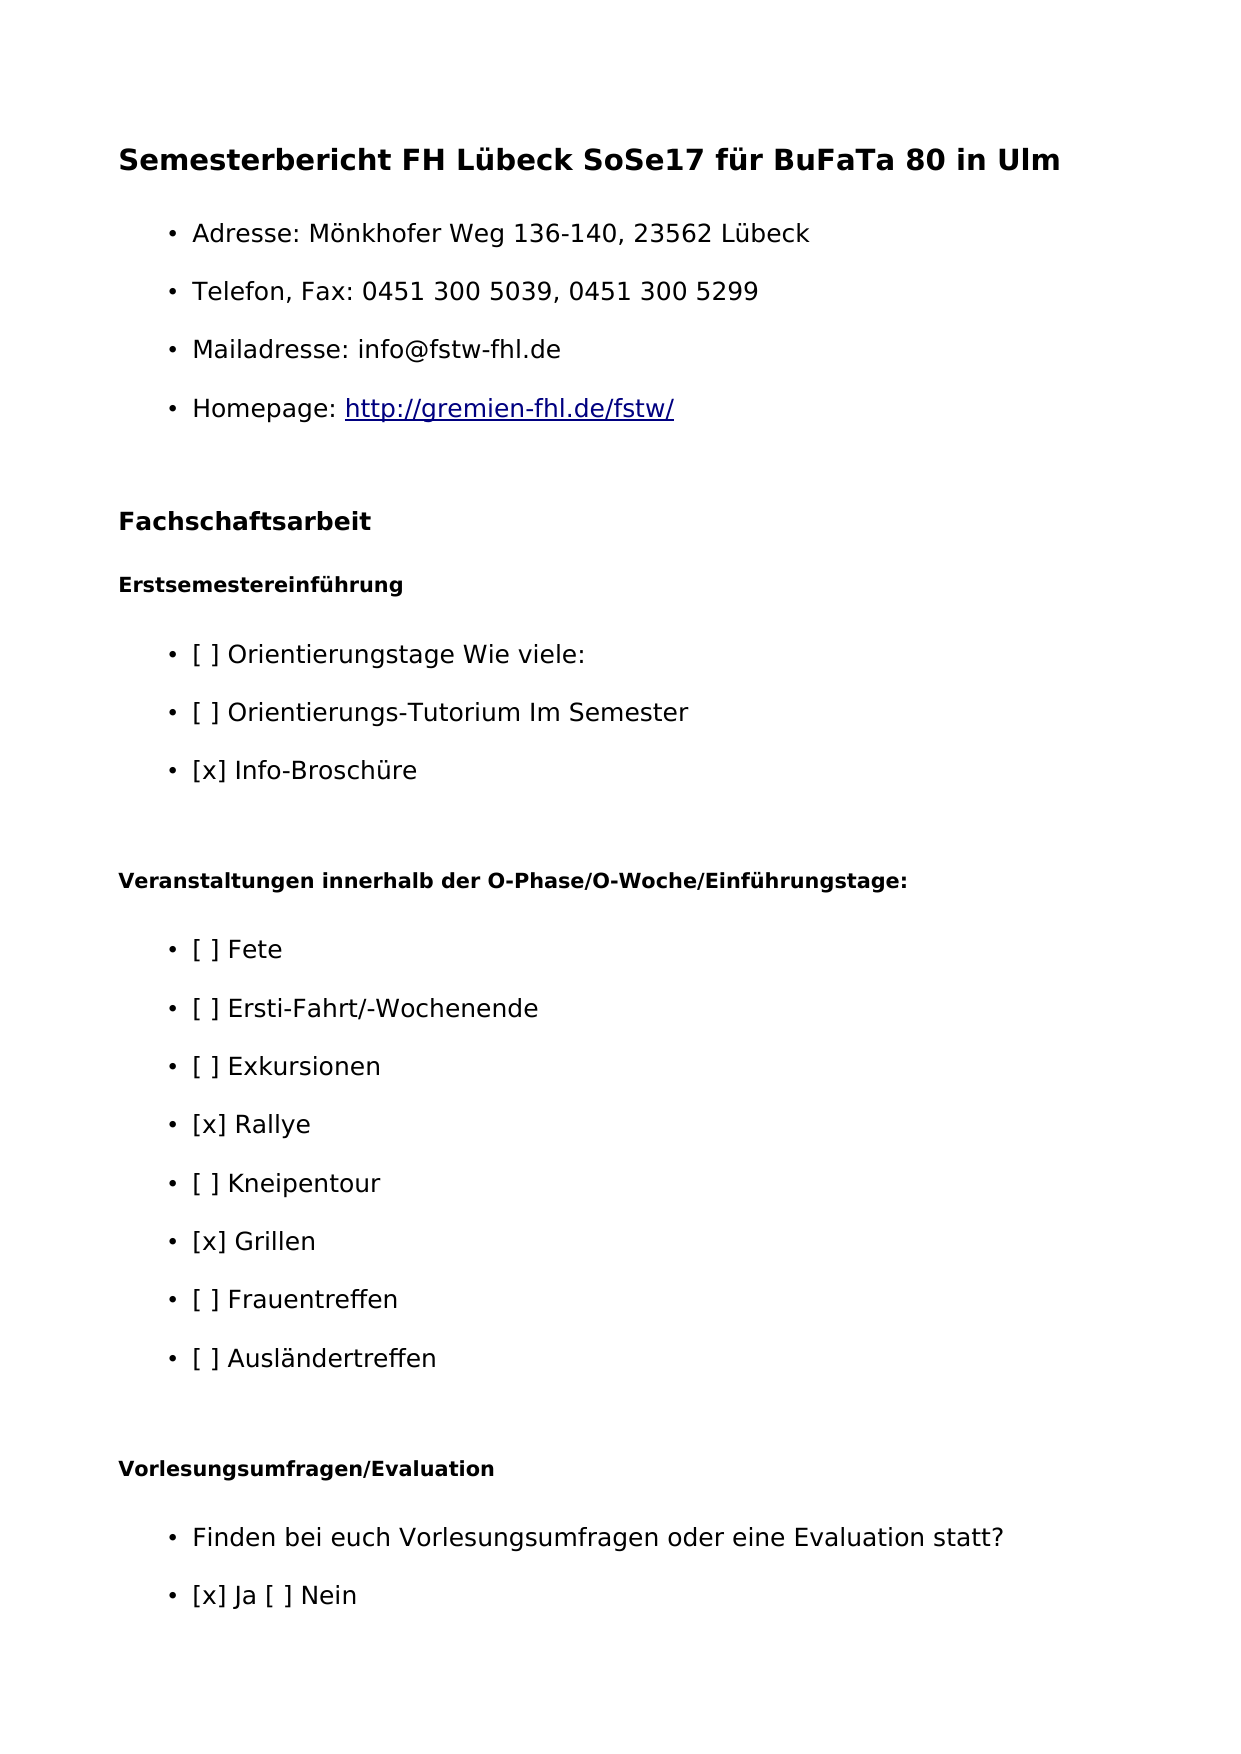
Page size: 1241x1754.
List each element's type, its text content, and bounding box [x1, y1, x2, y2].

list [ ] Orientierungs-Tutorium Im Semester [177, 698, 1122, 756]
list Homepage: http://gremien-fhl.de/fstw/ [177, 394, 1122, 452]
list [ ] Ersti-Fahrt/-Wochenende [177, 994, 1122, 1052]
list Mailadresse: info@fstw-fhl.de [177, 336, 1122, 394]
subtitle Semesterbericht FH Lübeck SoSe17 für BuFaTa 80 in Ulm [118, 143, 1122, 177]
list [x] Grillen [177, 1227, 1122, 1286]
list [x] Info-Broschüre [177, 756, 1122, 815]
list Finden bei euch Vorlesungsumfragen oder eine Evaluation statt? [177, 1523, 1122, 1581]
subtitle Erstsemestereinführung [118, 573, 1122, 598]
list [ ] Frauentreffen [177, 1286, 1122, 1344]
list [ ] Orientierungstage Wie viele: [177, 640, 1122, 698]
list Telefon, Fax: 0451 300 5039, 0451 300 5299 [177, 277, 1122, 336]
list [ ] Ausländertreffen [177, 1344, 1122, 1402]
list [x] Ja [ ] Nein [177, 1581, 1122, 1610]
list [x] Rallye [177, 1111, 1122, 1169]
subtitle Vorlesungsumfragen/Evaluation [118, 1457, 1122, 1481]
subtitle Fachschaftsarbeit [118, 507, 1122, 536]
list [ ] Fete [177, 936, 1122, 994]
list [ ] Kneipentour [177, 1169, 1122, 1227]
list [ ] Exkursionen [177, 1052, 1122, 1111]
list Adresse: Mönkhofer Weg 136-140, 23562 Lübeck [177, 219, 1122, 277]
subtitle Veranstaltungen innerhalb der O-Phase/O-Woche/Einführungstage: [118, 869, 1122, 893]
